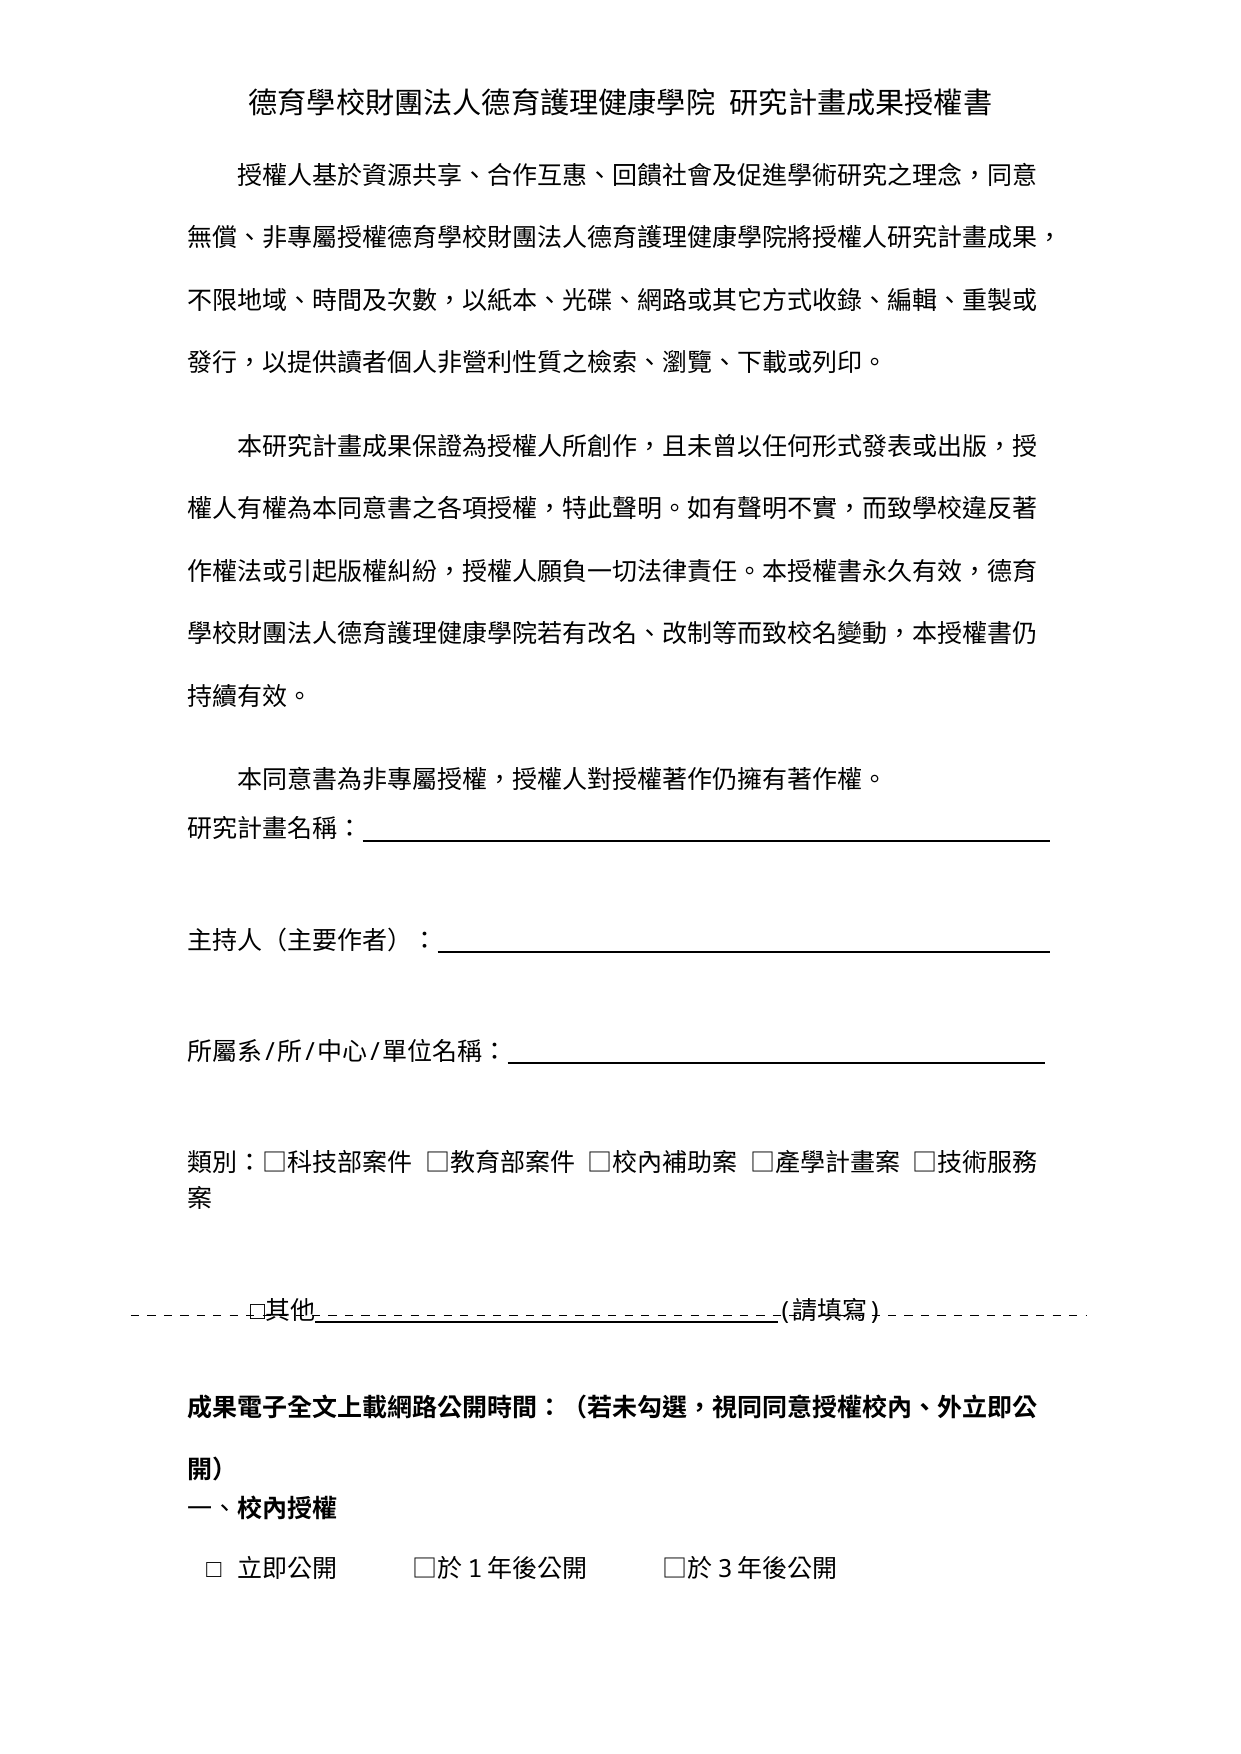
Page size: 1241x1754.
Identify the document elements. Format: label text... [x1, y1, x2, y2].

text 本研究計畫成果保證為授權人所創作，且未曾以任何形式發表或出版，授權人有權為本同意書之各項授權，特此聲明。如有聲明不實，而致學校違反著作權法或引起版權糾紛，授權人願負一切法律責任。本授權書永久有效，德育學校財團法人德育護理健康學院若有改名、改制等而致校名變動，本授權書仍持續有效。 [187, 403, 1053, 715]
text 德育學校財團法人德育護理健康學院 研究計畫成果授權書 [187, 59, 1053, 121]
text □其他 (請填寫) [187, 1290, 1053, 1326]
text 研究計畫名稱： [187, 809, 1053, 845]
text 類別：□科技部案件 □教育部案件 □校內補助案 □產學計畫案 □技術服務案 [187, 1143, 1053, 1215]
list 立即公開 □於1年後公開 □於3年後公開 [187, 1525, 1053, 1588]
text 所屬系/所/中心/單位名稱： [187, 1031, 1053, 1068]
text 一、校內授權 [187, 1489, 1053, 1525]
text 本同意書為非專屬授權，授權人對授權著作仍擁有著作權。 [187, 736, 1053, 798]
text 主持人（主要作者）： [187, 920, 1053, 956]
text 成果電子全文上載網路公開時間：（若未勾選，視同同意授權校內、外立即公開） [187, 1364, 1053, 1489]
text 授權人基於資源共享、合作互惠、回饋社會及促進學術研究之理念，同意無償、非專屬授權德育學校財團法人德育護理健康學院將授權人研究計畫成果，不限地域、時間及次數，以紙本、光碟、網路或其它方式收錄、編輯、重製或發行，以提供讀者個人非營利性質之檢索、瀏覽、下載或列印。 [187, 132, 1053, 382]
